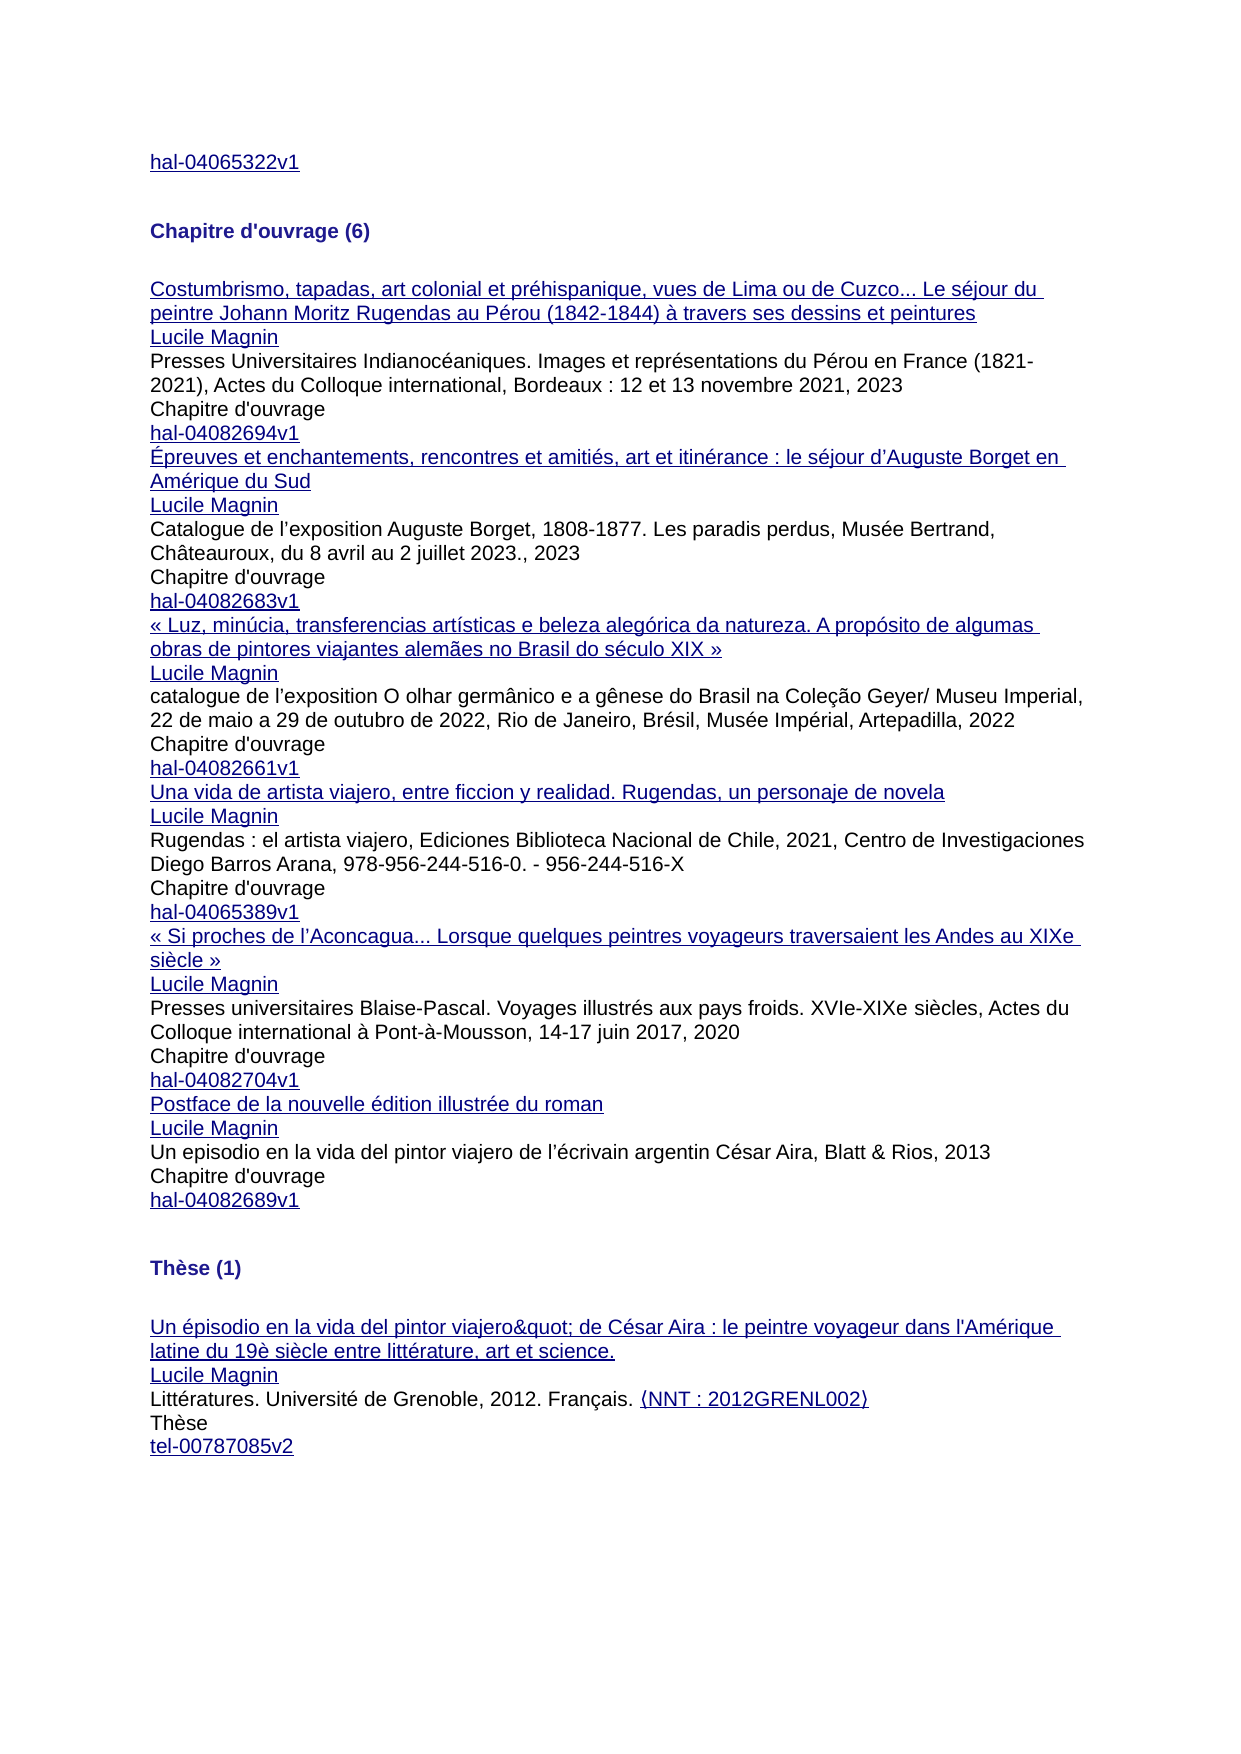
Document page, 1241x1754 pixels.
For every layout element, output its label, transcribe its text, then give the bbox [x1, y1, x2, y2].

table_cell Épreuves et enchantements, rencontres et amitiés, art et itinérance : le séjour d’Auguste Borget en Amérique du Sud Lucile Magnin Catalogue de l’exposition Auguste Borget, 1808-1877. Les paradis perdus, Musée Bertrand, Châteauroux, du 8 avril au 2 juillet 2023., 2023 Chapitre d'ouvrage hal-04082683v1 [150, 445, 1090, 612]
subtitle Chapitre d'ouvrage (6) [150, 219, 1090, 243]
table_cell Postface de la nouvelle édition illustrée du roman Lucile Magnin Un episodio en la vida del pintor viajero de l’écrivain argentin César Aira, Blatt & Rios, 2013 Chapitre d'ouvrage hal-04082689v1 [150, 1092, 1090, 1211]
table_header Un épisodio en la vida del pintor viajero&quot; de César Aira : le peintre voyageur dans l'Amérique latine du 19è siècle entre littérature, art et science. Lucile Magnin Littératures. Université de Grenoble, 2012. Français. ⟨NNT : 2012GRENL002⟩ Thèse tel-00787085v2 [150, 1315, 1090, 1458]
table_cell « Luz, minúcia, transferencias artísticas e beleza alegórica da natureza. A propósito de algumas obras de pintores viajantes alemães no Brasil do século XIX » Lucile Magnin catalogue de l’exposition O olhar germânico e a gênese do Brasil na Coleção Geyer/ Museu Imperial, 22 de maio a 29 de outubro de 2022, Rio de Janeiro, Brésil, Musée Impérial, Artepadilla, 2022 Chapitre d'ouvrage hal-04082661v1 [150, 613, 1090, 780]
table_cell hal-04065322v1 [150, 150, 1090, 174]
table_cell « Si proches de l’Aconcagua... Lorsque quelques peintres voyageurs traversaient les Andes au XIXe siècle » Lucile Magnin Presses universitaires Blaise-Pascal. Voyages illustrés aux pays froids. XVIe-XIXe siècles, Actes du Colloque international à Pont-à-Mousson, 14-17 juin 2017, 2020 Chapitre d'ouvrage hal-04082704v1 [150, 924, 1090, 1092]
table_header Costumbrismo, tapadas, art colonial et préhispanique, vues de Lima ou de Cuzco... Le séjour du peintre Johann Moritz Rugendas au Pérou (1842-1844) à travers ses dessins et peintures Lucile Magnin Presses Universitaires Indianocéaniques. Images et représentations du Pérou en France (1821- 2021), Actes du Colloque international, Bordeaux : 12 et 13 novembre 2021, 2023 Chapitre d'ouvrage hal-04082694v1 [150, 277, 1090, 445]
subtitle Thèse (1) [150, 1256, 1090, 1280]
table_cell Una vida de artista viajero, entre ficcion y realidad. Rugendas, un personaje de novela Lucile Magnin Rugendas : el artista viajero, Ediciones Biblioteca Nacional de Chile, 2021, Centro de Investigaciones Diego Barros Arana, 978-956-244-516-0. - 956-244-516-X Chapitre d'ouvrage hal-04065389v1 [150, 780, 1090, 924]
